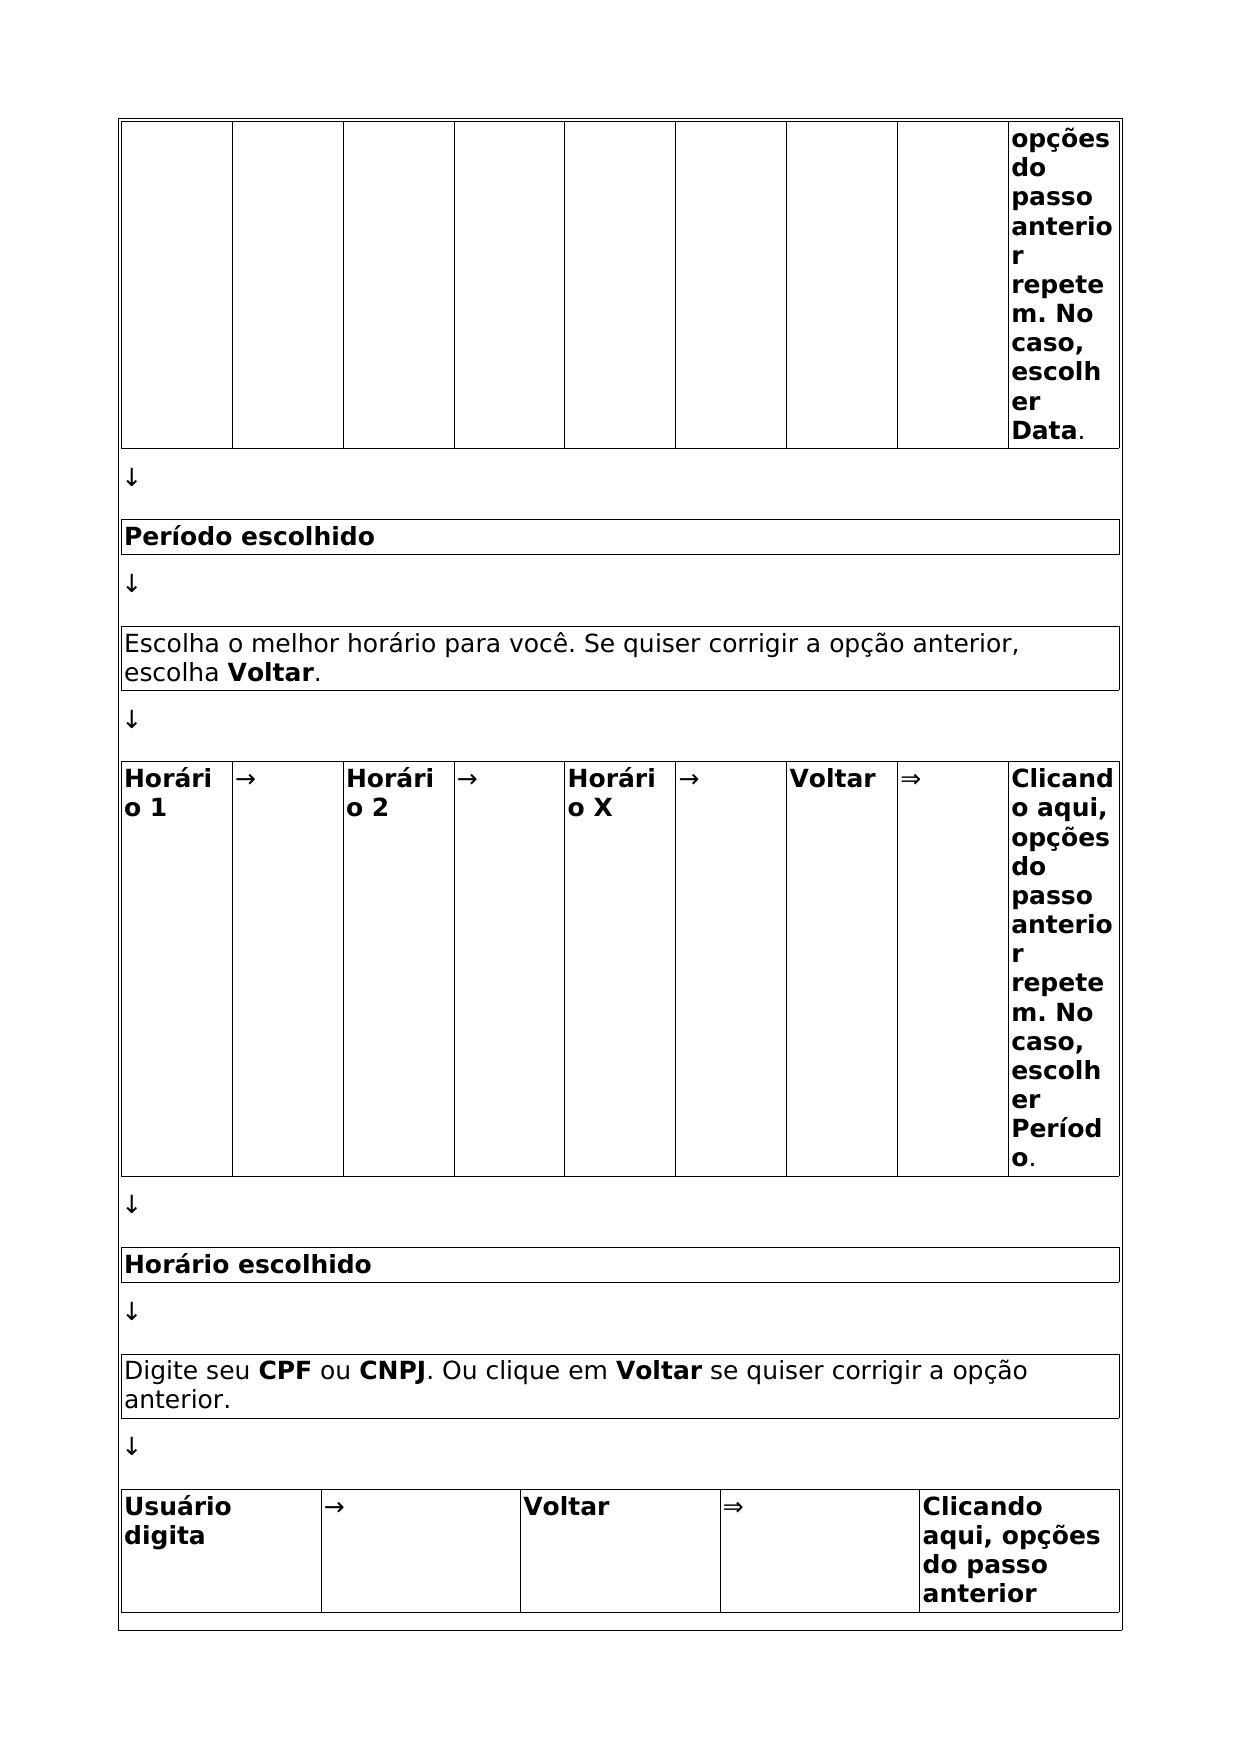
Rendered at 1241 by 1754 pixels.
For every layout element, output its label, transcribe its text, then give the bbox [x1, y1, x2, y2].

table_header [455, 122, 564, 448]
table_header Voltar [521, 1490, 720, 1612]
table_header → [676, 762, 786, 1176]
table_header opções do passo anterior repetem. No caso, escolher Data. [1009, 122, 1119, 448]
table_header ⇒ [721, 1490, 919, 1612]
table_header Clicando aqui, opções do passo anterior [920, 1490, 1119, 1612]
table_header Horário X [565, 762, 675, 1176]
table_header Horário 2 [344, 762, 454, 1176]
table_header ⇒ [898, 762, 1008, 1176]
table_header [787, 122, 897, 448]
table_header Digite seu CPF ou CNPJ. Ou clique em Voltar se quiser corrigir a opção anterior. [122, 1355, 1119, 1418]
table_header → [322, 1490, 520, 1612]
table_header → [233, 762, 343, 1176]
table_header [233, 122, 343, 448]
table_header Usuário digita [122, 1490, 321, 1612]
table_header Horário escolhido [122, 1248, 1119, 1282]
table_header Horário 1 [122, 762, 232, 1176]
table_header ↓ ↓ ↓ ↓ ↓ ↓ [119, 119, 1122, 1629]
table_header [676, 122, 786, 448]
table_header Escolha o melhor horário para você. Se quiser corrigir a opção anterior, escolha Voltar. [122, 627, 1119, 690]
table_header [565, 122, 675, 448]
table_header Voltar [787, 762, 897, 1176]
table_header Período escolhido [122, 520, 1119, 554]
table_header [898, 122, 1008, 448]
table_header [344, 122, 454, 448]
table_header → [455, 762, 564, 1176]
table_header [122, 122, 232, 448]
table_header Clicando aqui, opções do passo anterior repetem. No caso, escolher Período. [1009, 762, 1119, 1176]
